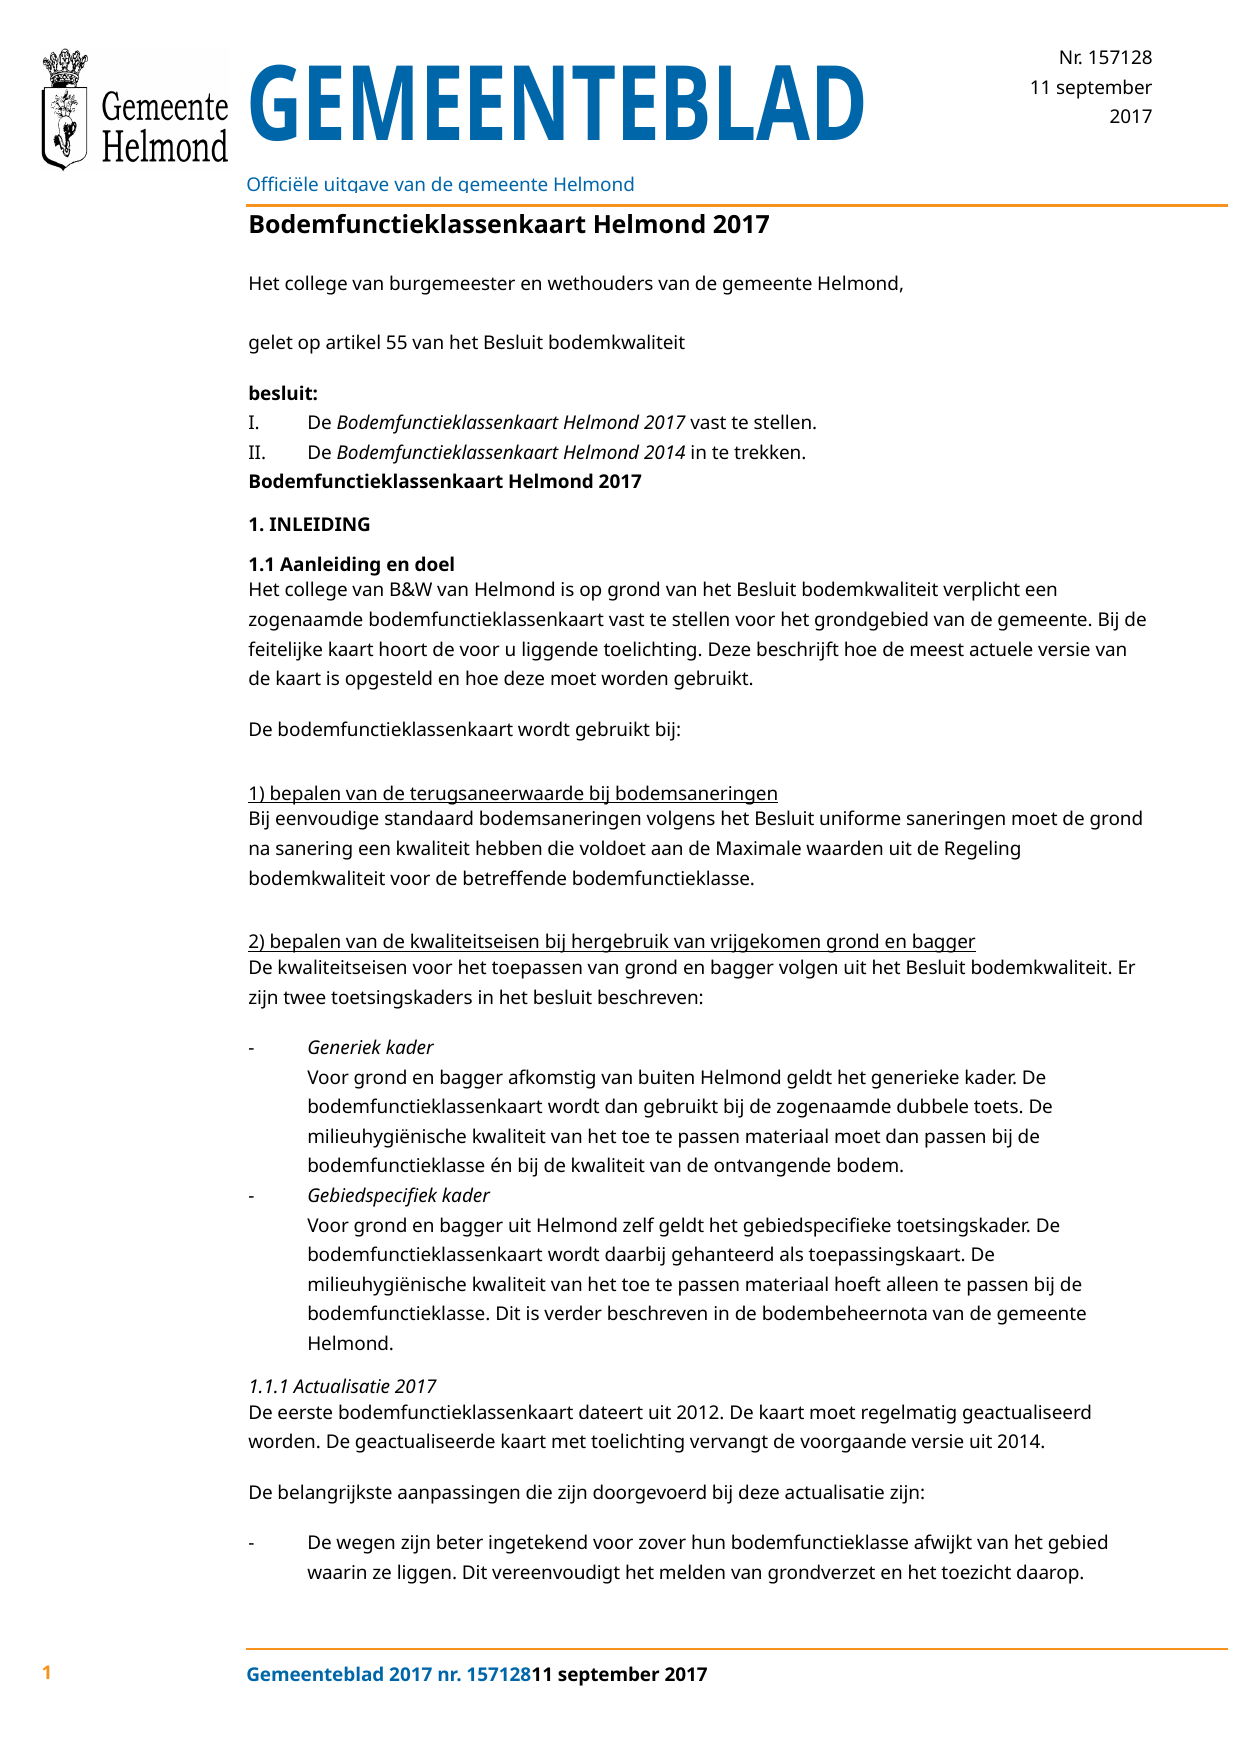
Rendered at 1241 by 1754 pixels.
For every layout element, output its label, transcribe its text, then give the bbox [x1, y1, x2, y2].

text Het college van burgemeester en wethouders van de gemeente Helmond, [248, 270, 1152, 296]
list De wegen zijn beter ingetekend voor zover hun bodemfunctieklasse afwijkt van het gebied waarin ze liggen. Dit vereenvoudigt het melden van grondverzet en het toezicht daarop. [248, 1529, 1152, 1585]
text De eerste bodemfunctieklassenkaart dateert uit 2012. De kaart moet regelmatig geactualiseerd worden. De geactualiseerde kaart met toelichting vervangt de voorgaande versie uit 2014. [248, 1399, 1152, 1454]
text Bodemfunctieklassenkaart Helmond 2017 [248, 207, 1152, 241]
text 1) bepalen van de terugsaneerwaarde bij bodemsaneringen [248, 780, 1152, 806]
text De belangrijkste aanpassingen die zijn doorgevoerd bij deze actualisatie zijn: [248, 1479, 1152, 1505]
list De Bodemfunctieklassenkaart Helmond 2014 in te trekken. [248, 439, 1152, 465]
text besluit: [248, 380, 1152, 406]
list Generiek kader [248, 1034, 1152, 1060]
text Bodemfunctieklassenkaart Helmond 2017 [248, 468, 1152, 494]
list Voor grond en bagger uit Helmond zelf geldt het gebiedspecifieke toetsingskader. De bodemfunctieklassenkaart wordt daarbij gehanteerd als toepassingskaart. De milieuhygiënische kwaliteit van het toe te passen materiaal hoeft alleen te passen bij de bodemfunctieklasse. Dit is verder beschreven in de bodembeheernota van de gemeente Helmond. [248, 1212, 1152, 1356]
text Bij eenvoudige standaard bodemsaneringen volgens het Besluit uniforme saneringen moet de grond na sanering een kwaliteit hebben die voldoet aan de Maximale waarden uit de Regeling bodemkwaliteit voor de betreffende bodemfunctieklasse. [248, 806, 1152, 890]
text 1.1 Aanleiding en doel [248, 551, 1152, 577]
text 1. INLEIDING [248, 512, 1152, 537]
list De Bodemfunctieklassenkaart Helmond 2017 vast te stellen. [248, 409, 1152, 435]
text gelet op artikel 55 van het Besluit bodemkwaliteit [248, 329, 1152, 355]
list Gebiedspecifiek kader [248, 1182, 1152, 1208]
text 1.1.1 Actualisatie 2017 [248, 1373, 1152, 1399]
text Het college van B&W van Helmond is op grond van het Besluit bodemkwaliteit verplicht een zogenaamde bodemfunctieklassenkaart vast te stellen voor het grondgebied van de gemeente. Bij de feitelijke kaart hoort de voor u liggende toelichting. Deze beschrijft hoe de meest actuele versie van de kaart is opgesteld en hoe deze moet worden gebruikt. [248, 577, 1152, 691]
text 2) bepalen van de kwaliteitseisen bij hergebruik van vrijgekomen grond en bagger [248, 929, 1152, 954]
list Voor grond en bagger afkomstig van buiten Helmond geldt het generieke kader. De bodemfunctieklassenkaart wordt dan gebruikt bij de zogenaamde dubbele toets. De milieuhygiënische kwaliteit van het toe te passen materiaal moet dan passen bij de bodemfunctieklasse én bij de kwaliteit van de ontvangende bodem. [248, 1064, 1152, 1178]
picture [41, 47, 231, 172]
text De kwaliteitseisen voor het toepassen van grond en bagger volgen uit het Besluit bodemkwaliteit. Er zijn twee toetsingskaders in het besluit beschreven: [248, 954, 1152, 1010]
text De bodemfunctieklassenkaart wordt gebruikt bij: [248, 716, 1152, 742]
